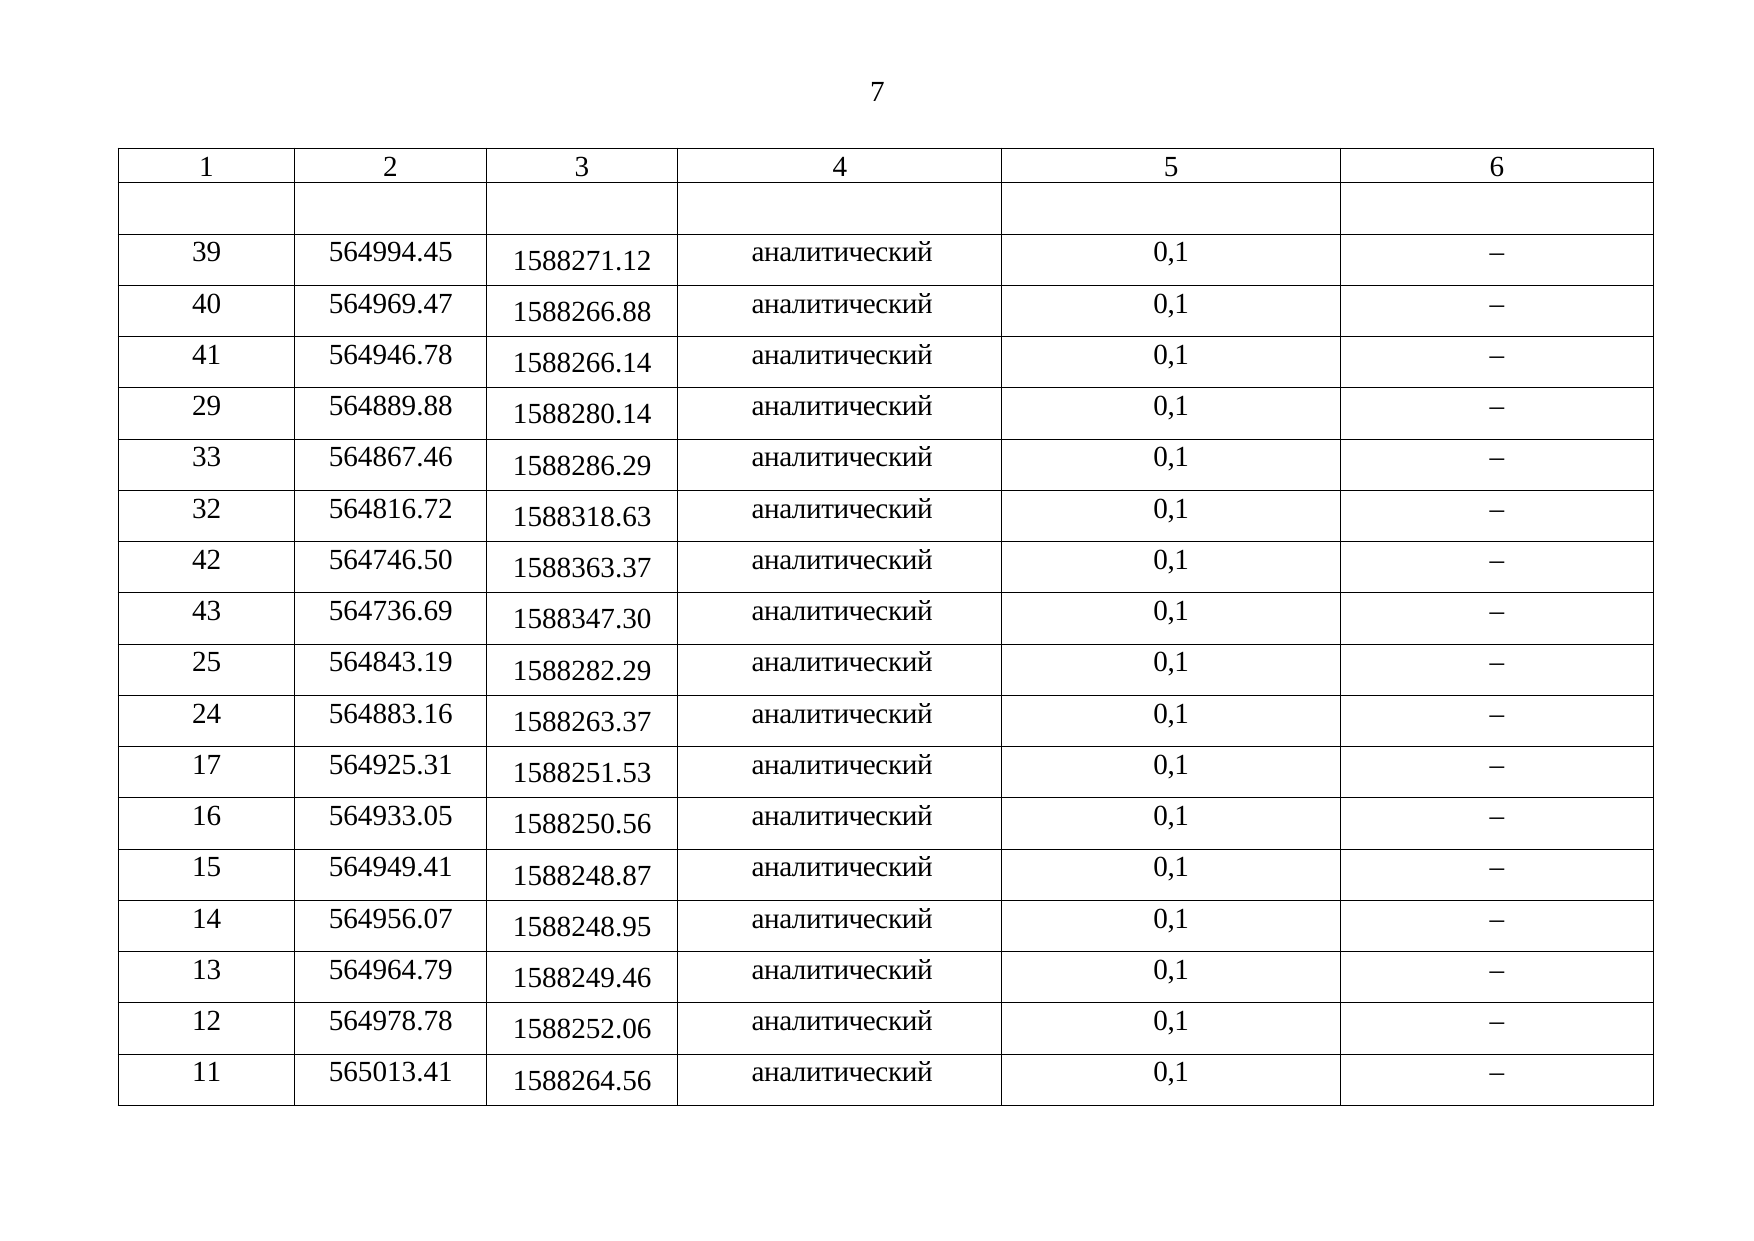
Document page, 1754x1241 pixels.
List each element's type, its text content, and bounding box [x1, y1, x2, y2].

table_cell – [1341, 388, 1653, 438]
table_cell 0,1 [1002, 850, 1340, 900]
table_cell 16 [119, 798, 294, 848]
table_cell аналитический [678, 747, 1001, 797]
table_cell аналитический [678, 337, 1001, 387]
table_cell 1588266.88 [487, 286, 677, 336]
table_cell 564843.19 [295, 645, 486, 695]
table_cell 0,1 [1002, 645, 1340, 695]
table_header 4 [678, 149, 1001, 182]
table_cell аналитический [678, 593, 1001, 643]
table_cell 24 [119, 696, 294, 746]
table_cell аналитический [678, 645, 1001, 695]
table_cell 14 [119, 901, 294, 951]
table_cell 0,1 [1002, 952, 1340, 1002]
table_cell 564978.78 [295, 1003, 486, 1053]
table_cell – [1341, 235, 1653, 285]
table_cell – [1341, 696, 1653, 746]
table_cell аналитический [678, 1003, 1001, 1053]
table_cell 0,1 [1002, 491, 1340, 541]
table_header 1 [119, 149, 294, 182]
table_cell 40 [119, 286, 294, 336]
table_cell 1588263.37 [487, 696, 677, 746]
table_cell 564867.46 [295, 440, 486, 490]
table_cell 0,1 [1002, 1003, 1340, 1053]
table_cell аналитический [678, 850, 1001, 900]
table_cell 564949.41 [295, 850, 486, 900]
table_cell 1588363.37 [487, 542, 677, 592]
table_cell 1588249.46 [487, 952, 677, 1002]
table_cell 1588318.63 [487, 491, 677, 541]
table_cell 0,1 [1002, 235, 1340, 285]
table_cell 39 [119, 235, 294, 285]
table_cell 564946.78 [295, 337, 486, 387]
table_cell 0,1 [1002, 286, 1340, 336]
table_cell 0,1 [1002, 440, 1340, 490]
table_cell – [1341, 286, 1653, 336]
table_cell 0,1 [1002, 337, 1340, 387]
table_cell 1588264.56 [487, 1055, 677, 1105]
table_cell 17 [119, 747, 294, 797]
table_cell – [1341, 798, 1653, 848]
table_cell 32 [119, 491, 294, 541]
table_cell аналитический [678, 542, 1001, 592]
table_cell 33 [119, 440, 294, 490]
table_cell 1588266.14 [487, 337, 677, 387]
table_cell – [1341, 645, 1653, 695]
table_cell 13 [119, 952, 294, 1002]
table_cell 43 [119, 593, 294, 643]
table_cell – [1341, 901, 1653, 951]
table_header 5 [1002, 149, 1340, 182]
table_cell 564816.72 [295, 491, 486, 541]
table_cell 15 [119, 850, 294, 900]
table_cell 1588280.14 [487, 388, 677, 438]
table_cell 1588251.53 [487, 747, 677, 797]
table_cell 0,1 [1002, 901, 1340, 951]
table_cell 565007.81 [295, 183, 486, 233]
table_header 2 [295, 149, 486, 182]
table_cell 564746.50 [295, 542, 486, 592]
table_cell аналитический [678, 696, 1001, 746]
table_cell 12 [119, 1003, 294, 1053]
table_cell – [1341, 337, 1653, 387]
table_cell 564889.88 [295, 388, 486, 438]
table_cell – [1341, 1055, 1653, 1105]
table_cell 25 [119, 645, 294, 695]
table_header 6 [1341, 149, 1653, 182]
table_cell – [1341, 440, 1653, 490]
table_cell 11 [119, 1055, 294, 1105]
table_cell аналитический [678, 901, 1001, 951]
table_cell 1588347.30 [487, 593, 677, 643]
table_cell 564994.45 [295, 235, 486, 285]
table_cell 0,1 [1002, 1055, 1340, 1105]
table_cell [119, 183, 294, 233]
table_cell 1588250.56 [487, 798, 677, 848]
table_cell 564736.69 [295, 593, 486, 643]
table_cell 1588252.06 [487, 1003, 677, 1053]
table_cell [678, 183, 1001, 233]
table_cell – [1341, 491, 1653, 541]
table_cell – [1341, 593, 1653, 643]
table_cell аналитический [678, 952, 1001, 1002]
table_cell 0,1 [1002, 696, 1340, 746]
table_cell – [1341, 1003, 1653, 1053]
table_header 3 [487, 149, 677, 182]
table_cell 42 [119, 542, 294, 592]
table_cell 564925.31 [295, 747, 486, 797]
table_cell 0,1 [1002, 542, 1340, 592]
table_cell 0,1 [1002, 747, 1340, 797]
table_cell [1002, 183, 1340, 233]
table_cell 1588286.29 [487, 440, 677, 490]
table_cell 1588248.95 [487, 901, 677, 951]
table_cell аналитический [678, 235, 1001, 285]
table_cell 29 [119, 388, 294, 438]
table_cell 0,1 [1002, 593, 1340, 643]
table_cell 565013.41 [295, 1055, 486, 1105]
table_cell 564933.05 [295, 798, 486, 848]
table_cell аналитический [678, 491, 1001, 541]
table_cell – [1341, 747, 1653, 797]
table_cell 41 [119, 337, 294, 387]
table_cell аналитический [678, 286, 1001, 336]
table_cell 564883.16 [295, 696, 486, 746]
table_cell – [1341, 542, 1653, 592]
table_cell аналитический [678, 798, 1001, 848]
table_cell 1588248.87 [487, 850, 677, 900]
table_cell 1588282.29 [487, 645, 677, 695]
table_cell [487, 183, 677, 233]
table_cell 0,1 [1002, 798, 1340, 848]
table_cell – [1341, 850, 1653, 900]
table_cell 0,1 [1002, 388, 1340, 438]
table_cell аналитический [678, 388, 1001, 438]
table_cell аналитический [678, 440, 1001, 490]
table_cell [1341, 183, 1653, 233]
table_cell – [1341, 952, 1653, 1002]
table_cell 1588271.12 [487, 235, 677, 285]
table_cell 564969.47 [295, 286, 486, 336]
table_cell аналитический [678, 1055, 1001, 1105]
table_cell 564964.79 [295, 952, 486, 1002]
table_cell 564956.07 [295, 901, 486, 951]
